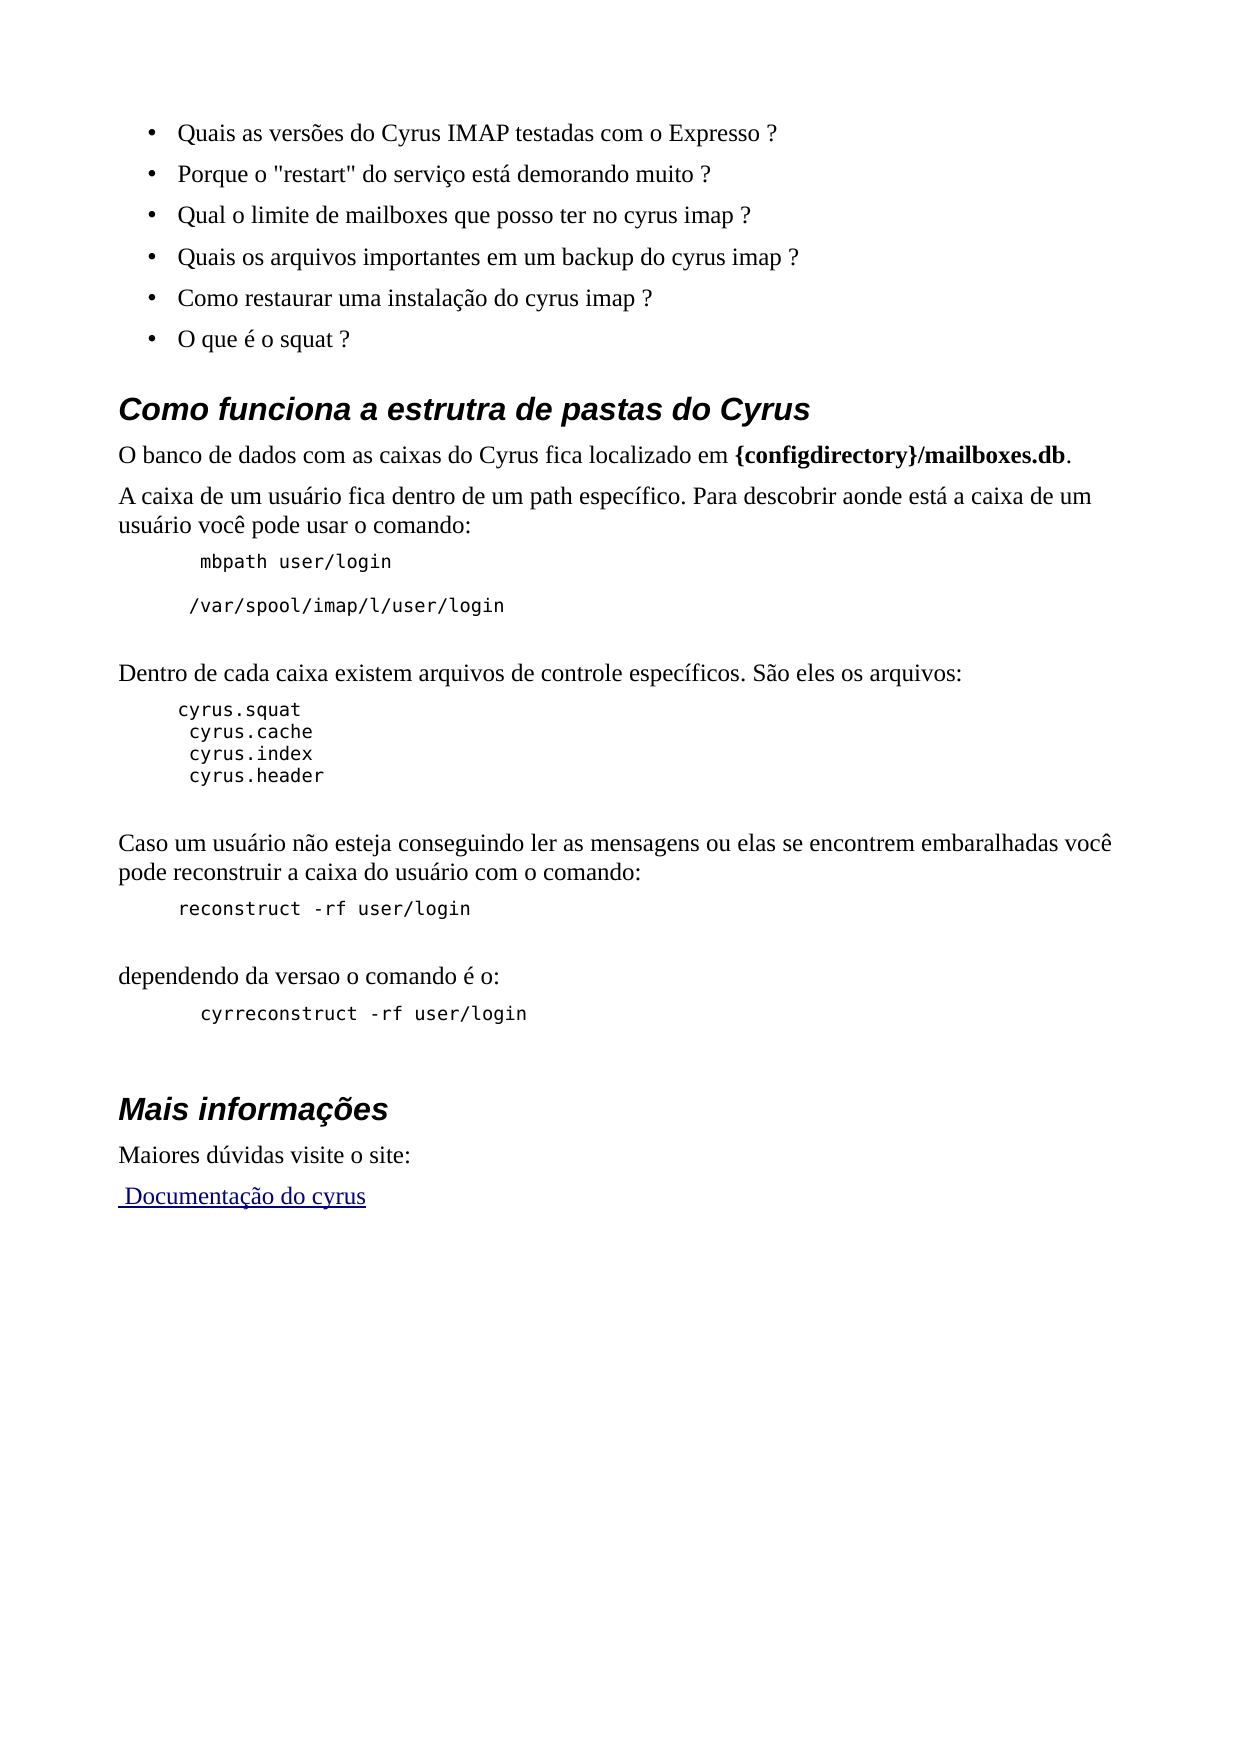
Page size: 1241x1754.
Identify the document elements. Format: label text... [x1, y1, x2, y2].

subtitle Mais informações [118, 1091, 1122, 1127]
text Caso um usuário não esteja conseguindo ler as mensagens ou elas se encontrem embaralhadas você pode reconstruir a caixa do usuário com o comando: [118, 828, 1122, 886]
text cyrreconstruct -rf user/login [177, 1002, 1063, 1024]
text reconstruct -rf user/login [177, 898, 1063, 920]
text A caixa de um usuário fica dentro de um path específico. Para descobrir aonde está a caixa de um usuário você pode usar o comando: [118, 481, 1122, 539]
list Quais as versões do Cyrus IMAP testadas com o Expresso ? [148, 118, 1122, 147]
text Documentação do cyrus [118, 1181, 1122, 1210]
text Dentro de cada caixa existem arquivos de controle específicos. São eles os arquivos: [118, 658, 1122, 687]
text O banco de dados com as caixas do Cyrus fica localizado em {configdirectory}/mailboxes.db. [118, 440, 1122, 469]
text cyrus.squat cyrus.cache cyrus.index cyrus.header [177, 699, 1063, 787]
text Maiores dúvidas visite o site: [118, 1140, 1122, 1169]
list Porque o "restart" do serviço está demorando muito ? [148, 159, 1122, 188]
text dependendo da versao o comando é o: [118, 961, 1122, 990]
list Quais os arquivos importantes em um backup do cyrus imap ? [148, 242, 1122, 271]
list O que é o squat ? [148, 324, 1122, 353]
list Qual o limite de mailboxes que posso ter no cyrus imap ? [148, 201, 1122, 229]
list Como restaurar uma instalação do cyrus imap ? [148, 283, 1122, 312]
text mbpath user/login /var/spool/imap/l/user/login [177, 551, 1063, 617]
subtitle Como funciona a estrutra de pastas do Cyrus [118, 391, 1122, 427]
